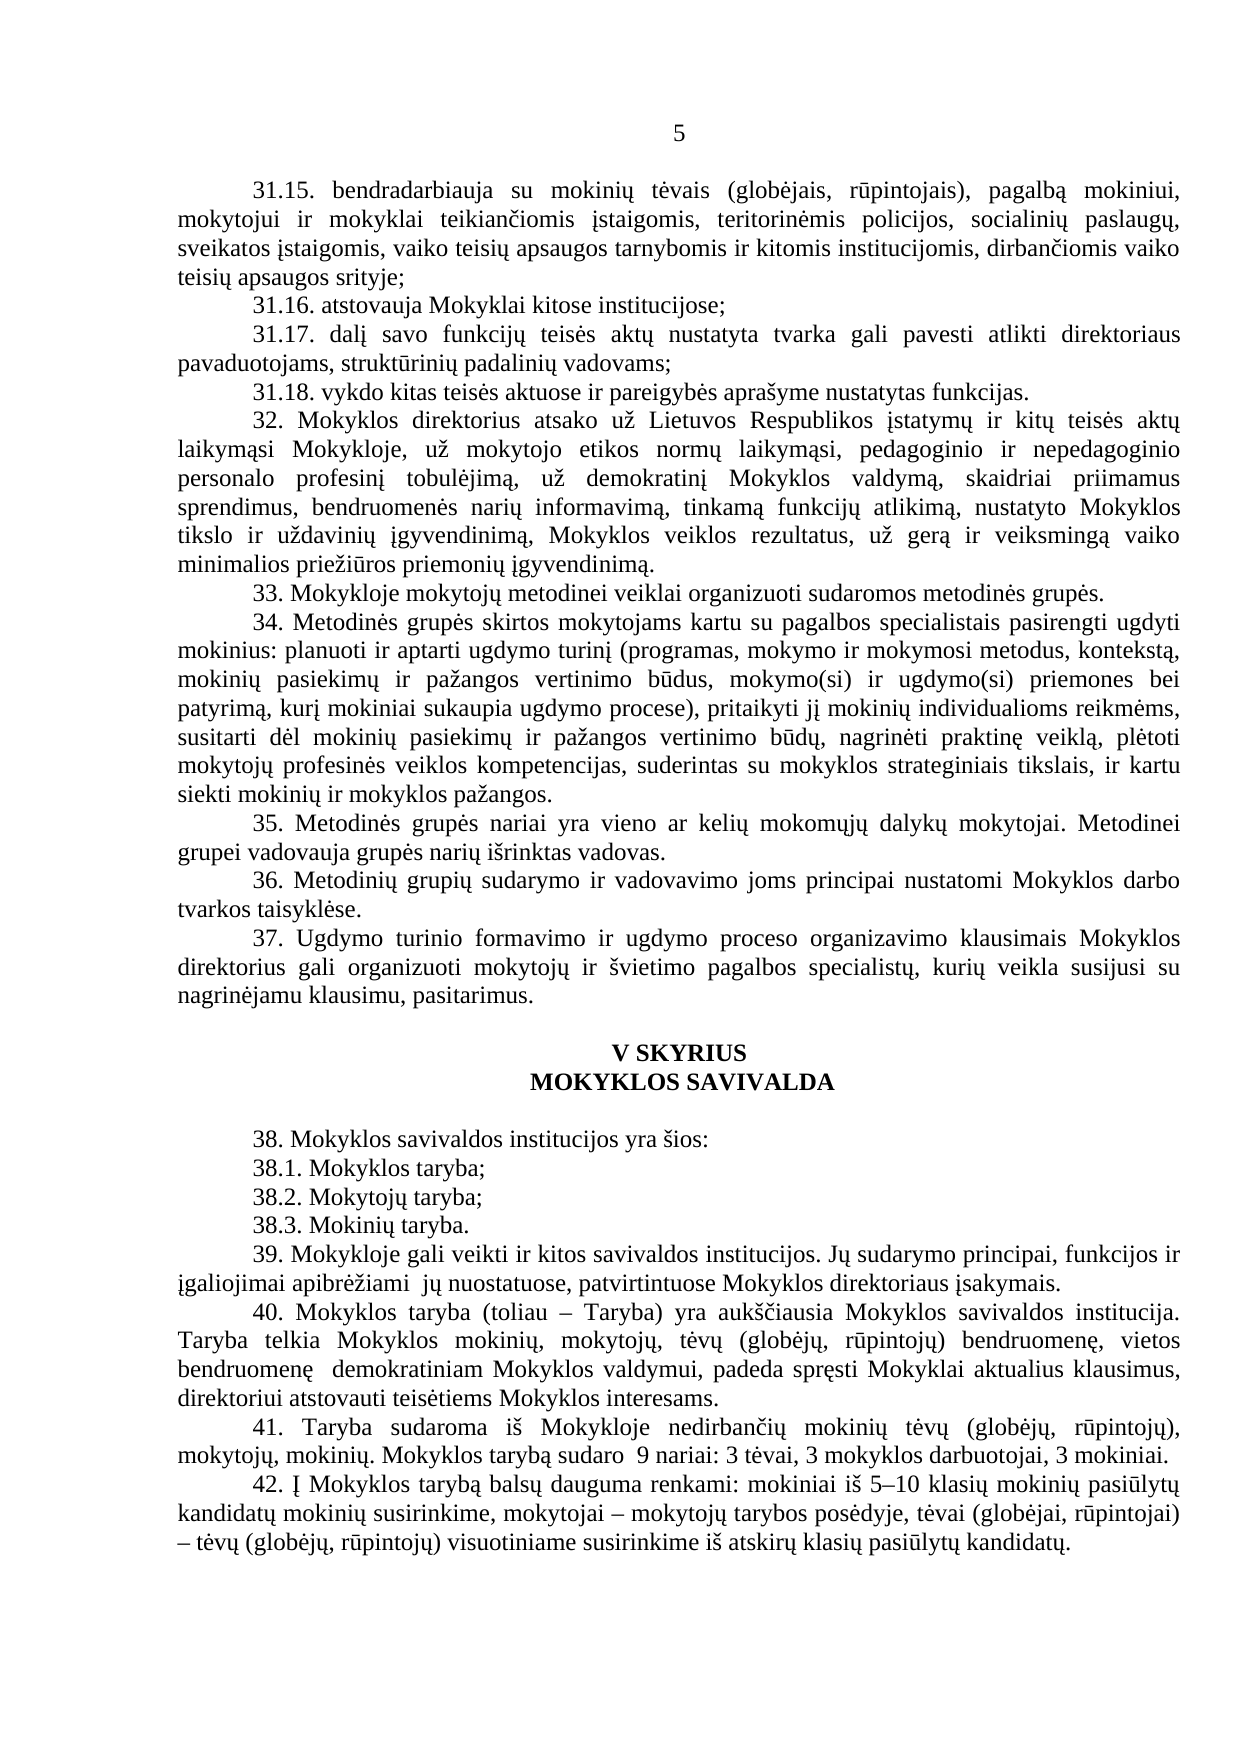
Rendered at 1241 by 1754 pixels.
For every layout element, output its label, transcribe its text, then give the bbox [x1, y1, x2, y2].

text MOKYKLOS SAVIVALDA [177, 1067, 1181, 1096]
text 37. Ugdymo turinio formavimo ir ugdymo proceso organizavimo klausimais Mokyklos direktorius gali organizuoti mokytojų ir švietimo pagalbos specialistų, kurių veikla susijusi su nagrinėjamu klausimu, pasitarimus. [177, 923, 1181, 1009]
text 31.16. atstovauja Mokyklai kitose institucijose; [177, 291, 1181, 319]
text 40. Mokyklos taryba (toliau – Taryba) yra aukščiausia Mokyklos savivaldos institucija. Taryba telkia Mokyklos mokinių, mokytojų, tėvų (globėjų, rūpintojų) bendruomenę, vietos bendruomenę demokratiniam Mokyklos valdymui, padeda spręsti Mokyklai aktualius klausimus, direktoriui atstovauti teisėtiems Mokyklos interesams. [177, 1297, 1181, 1412]
text 38.3. Mokinių taryba. [177, 1211, 1181, 1239]
text 42. Į Mokyklos tarybą balsų dauguma renkami: mokiniai iš 5–10 klasių mokinių pasiūlytų kandidatų mokinių susirinkime, mokytojai – mokytojų tarybos posėdyje, tėvai (globėjai, rūpintojai) – tėvų (globėjų, rūpintojų) visuotiniame susirinkime iš atskirų klasių pasiūlytų kandidatų. [177, 1469, 1181, 1556]
text 35. Metodinės grupės nariai yra vieno ar kelių mokomųjų dalykų mokytojai. Metodinei grupei vadovauja grupės narių išrinktas vadovas. [177, 808, 1181, 866]
text 33. Mokykloje mokytojų metodinei veiklai organizuoti sudaromos metodinės grupės. [177, 578, 1181, 607]
text 34. Metodinės grupės skirtos mokytojams kartu su pagalbos specialistais pasirengti ugdyti mokinius: planuoti ir aptarti ugdymo turinį (programas, mokymo ir mokymosi metodus, kontekstą, mokinių pasiekimų ir pažangos vertinimo būdus, mokymo(si) ir ugdymo(si) priemones bei patyrimą, kurį mokiniai sukaupia ugdymo procese), pritaikyti jį mokinių individualioms reikmėms, susitarti dėl mokinių pasiekimų ir pažangos vertinimo būdų, nagrinėti praktinę veiklą, plėtoti mokytojų profesinės veiklos kompetencijas, suderintas su mokyklos strateginiais tikslais, ir kartu siekti mokinių ir mokyklos pažangos. [177, 607, 1181, 808]
text V SKYRIUS [177, 1038, 1181, 1067]
text 38. Mokyklos savivaldos institucijos yra šios: [177, 1124, 1181, 1153]
text 38.1. Mokyklos taryba; [177, 1153, 1181, 1182]
text 32. Mokyklos direktorius atsako už Lietuvos Respublikos įstatymų ir kitų teisės aktų laikymąsi Mokykloje, už mokytojo etikos normų laikymąsi, pedagoginio ir nepedagoginio personalo profesinį tobulėjimą, už demokratinį Mokyklos valdymą, skaidriai priimamus sprendimus, bendruomenės narių informavimą, tinkamą funkcijų atlikimą, nustatyto Mokyklos tikslo ir uždavinių įgyvendinimą, Mokyklos veiklos rezultatus, už gerą ir veiksmingą vaiko minimalios priežiūros priemonių įgyvendinimą. [177, 406, 1181, 578]
text 38.2. Mokytojų taryba; [177, 1182, 1181, 1211]
text 41. Taryba sudaroma iš Mokykloje nedirbančių mokinių tėvų (globėjų, rūpintojų), mokytojų, mokinių. Mokyklos tarybą sudaro 9 nariai: 3 tėvai, 3 mokyklos darbuotojai, 3 mokiniai. [177, 1412, 1181, 1469]
text 31.15. bendradarbiauja su mokinių tėvais (globėjais, rūpintojais), pagalbą mokiniui, mokytojui ir mokyklai teikiančiomis įstaigomis, teritorinėmis policijos, socialinių paslaugų, sveikatos įstaigomis, vaiko teisių apsaugos tarnybomis ir kitomis institucijomis, dirbančiomis vaiko teisių apsaugos srityje; [177, 176, 1181, 291]
text 31.17. dalį savo funkcijų teisės aktų nustatyta tvarka gali pavesti atlikti direktoriaus pavaduotojams, struktūrinių padalinių vadovams; [177, 319, 1181, 377]
text 31.18. vykdo kitas teisės aktuose ir pareigybės aprašyme nustatytas funkcijas. [177, 377, 1181, 406]
text 36. Metodinių grupių sudarymo ir vadovavimo joms principai nustatomi Mokyklos darbo tvarkos taisyklėse. [177, 866, 1181, 923]
text 39. Mokykloje gali veikti ir kitos savivaldos institucijos. Jų sudarymo principai, funkcijos ir įgaliojimai apibrėžiami jų nuostatuose, patvirtintuose Mokyklos direktoriaus įsakymais. [177, 1239, 1181, 1297]
